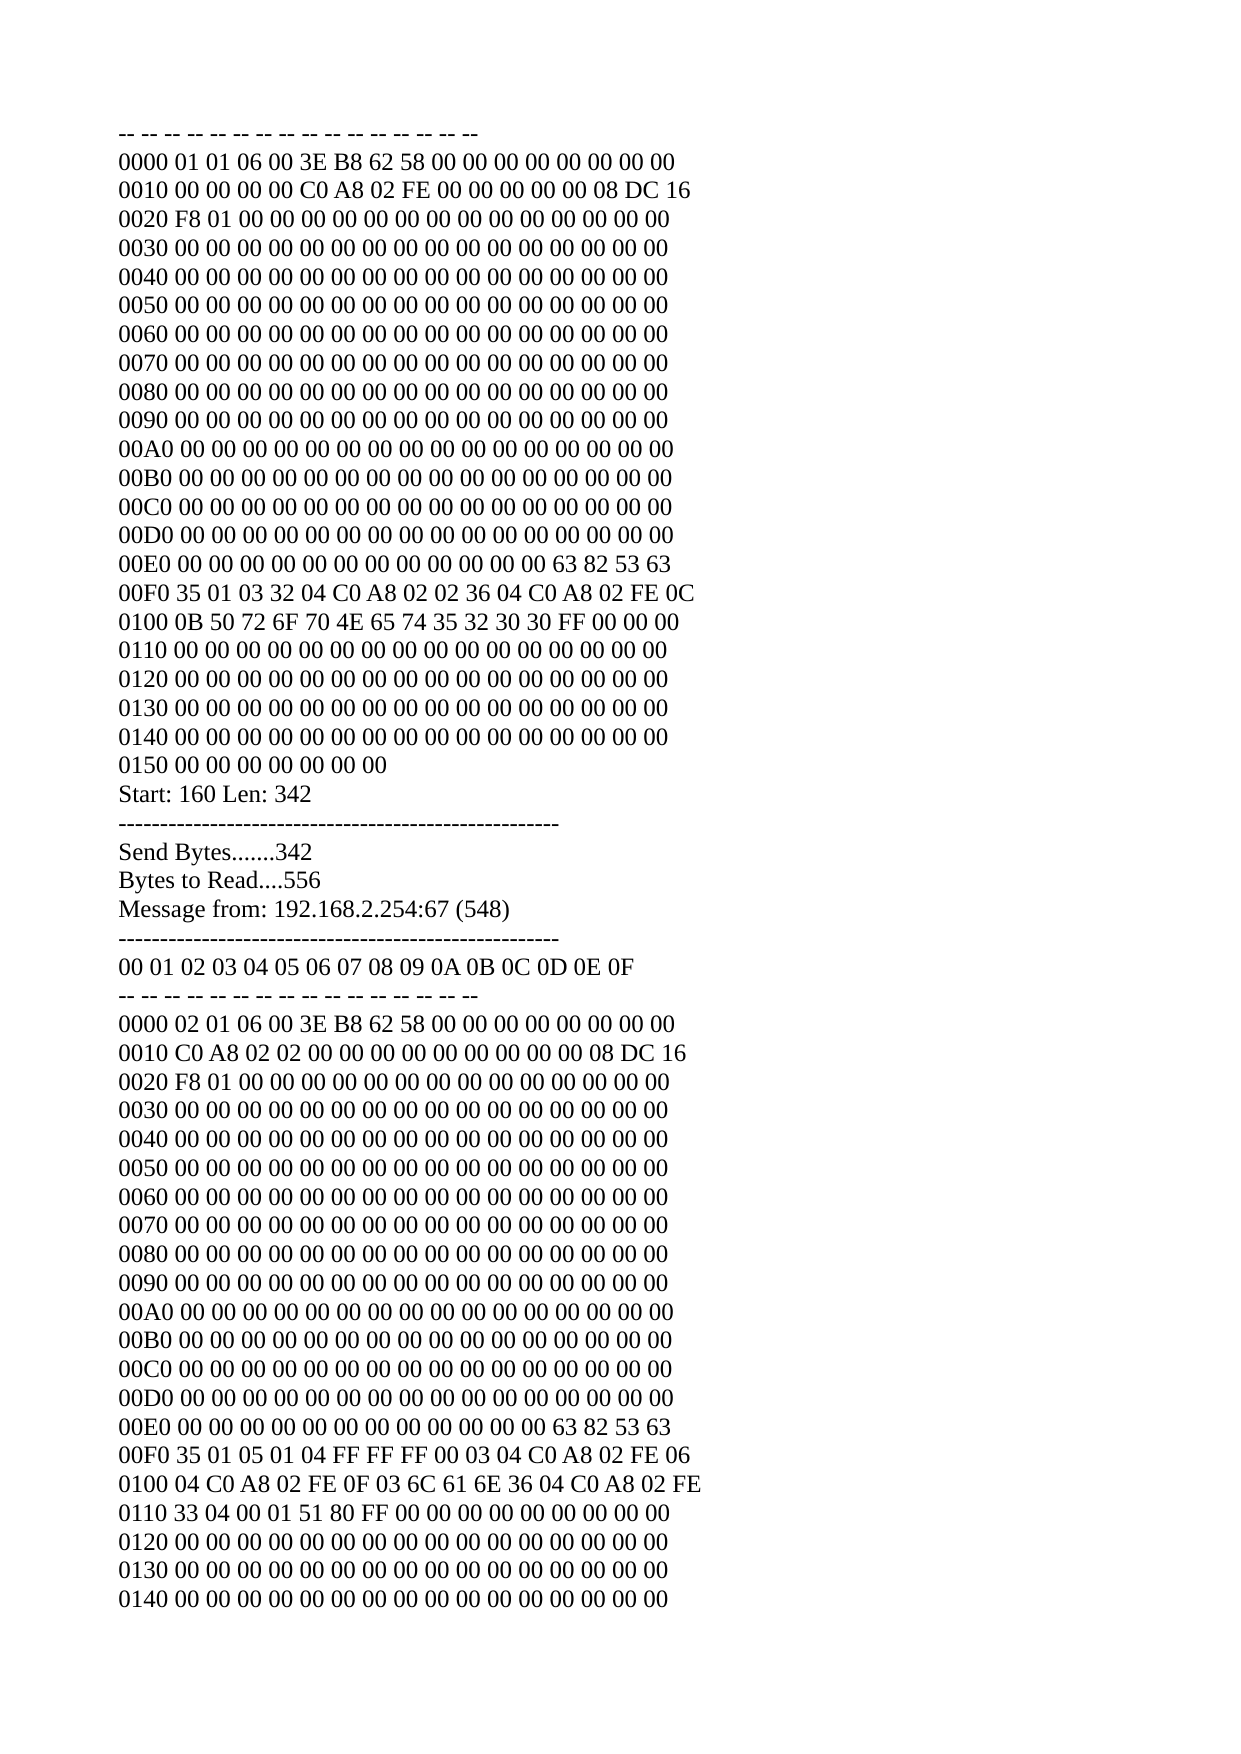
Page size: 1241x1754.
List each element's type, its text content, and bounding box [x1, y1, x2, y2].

text 0080 00 00 00 00 00 00 00 00 00 00 00 00 00 00 00 00 [118, 1239, 1122, 1268]
text -- -- -- -- -- -- -- -- -- -- -- -- -- -- -- -- [118, 981, 1122, 1009]
text Send Bytes.......342 [118, 837, 1122, 866]
text 0020 F8 01 00 00 00 00 00 00 00 00 00 00 00 00 00 00 [118, 1067, 1122, 1096]
text 0100 04 C0 A8 02 FE 0F 03 6C 61 6E 36 04 C0 A8 02 FE [118, 1469, 1122, 1498]
text -- -- -- -- -- -- -- -- -- -- -- -- -- -- -- -- [118, 118, 1122, 147]
text 00F0 35 01 03 32 04 C0 A8 02 02 36 04 C0 A8 02 FE 0C [118, 578, 1122, 607]
text 00D0 00 00 00 00 00 00 00 00 00 00 00 00 00 00 00 00 [118, 1383, 1122, 1412]
text 00A0 00 00 00 00 00 00 00 00 00 00 00 00 00 00 00 00 [118, 1297, 1122, 1326]
text 0070 00 00 00 00 00 00 00 00 00 00 00 00 00 00 00 00 [118, 1211, 1122, 1239]
text 00B0 00 00 00 00 00 00 00 00 00 00 00 00 00 00 00 00 [118, 1326, 1122, 1354]
text 0130 00 00 00 00 00 00 00 00 00 00 00 00 00 00 00 00 [118, 1556, 1122, 1584]
text 0010 00 00 00 00 C0 A8 02 FE 00 00 00 00 00 08 DC 16 [118, 176, 1122, 204]
text 0090 00 00 00 00 00 00 00 00 00 00 00 00 00 00 00 00 [118, 406, 1122, 434]
text 0050 00 00 00 00 00 00 00 00 00 00 00 00 00 00 00 00 [118, 291, 1122, 319]
text 0120 00 00 00 00 00 00 00 00 00 00 00 00 00 00 00 00 [118, 664, 1122, 693]
text 0150 00 00 00 00 00 00 00 [118, 751, 1122, 779]
text 00C0 00 00 00 00 00 00 00 00 00 00 00 00 00 00 00 00 [118, 492, 1122, 521]
text 0120 00 00 00 00 00 00 00 00 00 00 00 00 00 00 00 00 [118, 1527, 1122, 1556]
text 0080 00 00 00 00 00 00 00 00 00 00 00 00 00 00 00 00 [118, 377, 1122, 406]
text 0040 00 00 00 00 00 00 00 00 00 00 00 00 00 00 00 00 [118, 1124, 1122, 1153]
text 00E0 00 00 00 00 00 00 00 00 00 00 00 00 63 82 53 63 [118, 1412, 1122, 1441]
text 0110 00 00 00 00 00 00 00 00 00 00 00 00 00 00 00 00 [118, 636, 1122, 664]
text 0060 00 00 00 00 00 00 00 00 00 00 00 00 00 00 00 00 [118, 319, 1122, 348]
text 0100 0B 50 72 6F 70 4E 65 74 35 32 30 30 FF 00 00 00 [118, 607, 1122, 636]
text 0040 00 00 00 00 00 00 00 00 00 00 00 00 00 00 00 00 [118, 262, 1122, 291]
text Start: 160 Len: 342 [118, 779, 1122, 808]
text 00D0 00 00 00 00 00 00 00 00 00 00 00 00 00 00 00 00 [118, 521, 1122, 549]
text 0140 00 00 00 00 00 00 00 00 00 00 00 00 00 00 00 00 [118, 1584, 1122, 1613]
text ----------------------------------------------------- [118, 808, 1122, 837]
text 0110 33 04 00 01 51 80 FF 00 00 00 00 00 00 00 00 00 [118, 1498, 1122, 1527]
text 0000 01 01 06 00 3E B8 62 58 00 00 00 00 00 00 00 00 [118, 147, 1122, 176]
text 0010 C0 A8 02 02 00 00 00 00 00 00 00 00 00 08 DC 16 [118, 1038, 1122, 1067]
text 0090 00 00 00 00 00 00 00 00 00 00 00 00 00 00 00 00 [118, 1268, 1122, 1297]
text 00F0 35 01 05 01 04 FF FF FF 00 03 04 C0 A8 02 FE 06 [118, 1441, 1122, 1469]
text 0050 00 00 00 00 00 00 00 00 00 00 00 00 00 00 00 00 [118, 1153, 1122, 1182]
text 0020 F8 01 00 00 00 00 00 00 00 00 00 00 00 00 00 00 [118, 204, 1122, 233]
text 0140 00 00 00 00 00 00 00 00 00 00 00 00 00 00 00 00 [118, 722, 1122, 751]
text 00B0 00 00 00 00 00 00 00 00 00 00 00 00 00 00 00 00 [118, 463, 1122, 492]
text 0060 00 00 00 00 00 00 00 00 00 00 00 00 00 00 00 00 [118, 1182, 1122, 1211]
text Bytes to Read....556 [118, 866, 1122, 894]
text 00A0 00 00 00 00 00 00 00 00 00 00 00 00 00 00 00 00 [118, 434, 1122, 463]
text 0130 00 00 00 00 00 00 00 00 00 00 00 00 00 00 00 00 [118, 693, 1122, 722]
text 00 01 02 03 04 05 06 07 08 09 0A 0B 0C 0D 0E 0F [118, 952, 1122, 981]
text 0030 00 00 00 00 00 00 00 00 00 00 00 00 00 00 00 00 [118, 233, 1122, 262]
text Message from: 192.168.2.254:67 (548) [118, 894, 1122, 923]
text 0070 00 00 00 00 00 00 00 00 00 00 00 00 00 00 00 00 [118, 348, 1122, 377]
text 0030 00 00 00 00 00 00 00 00 00 00 00 00 00 00 00 00 [118, 1096, 1122, 1124]
text 00E0 00 00 00 00 00 00 00 00 00 00 00 00 63 82 53 63 [118, 549, 1122, 578]
text 0000 02 01 06 00 3E B8 62 58 00 00 00 00 00 00 00 00 [118, 1009, 1122, 1038]
text 00C0 00 00 00 00 00 00 00 00 00 00 00 00 00 00 00 00 [118, 1354, 1122, 1383]
text ----------------------------------------------------- [118, 923, 1122, 952]
